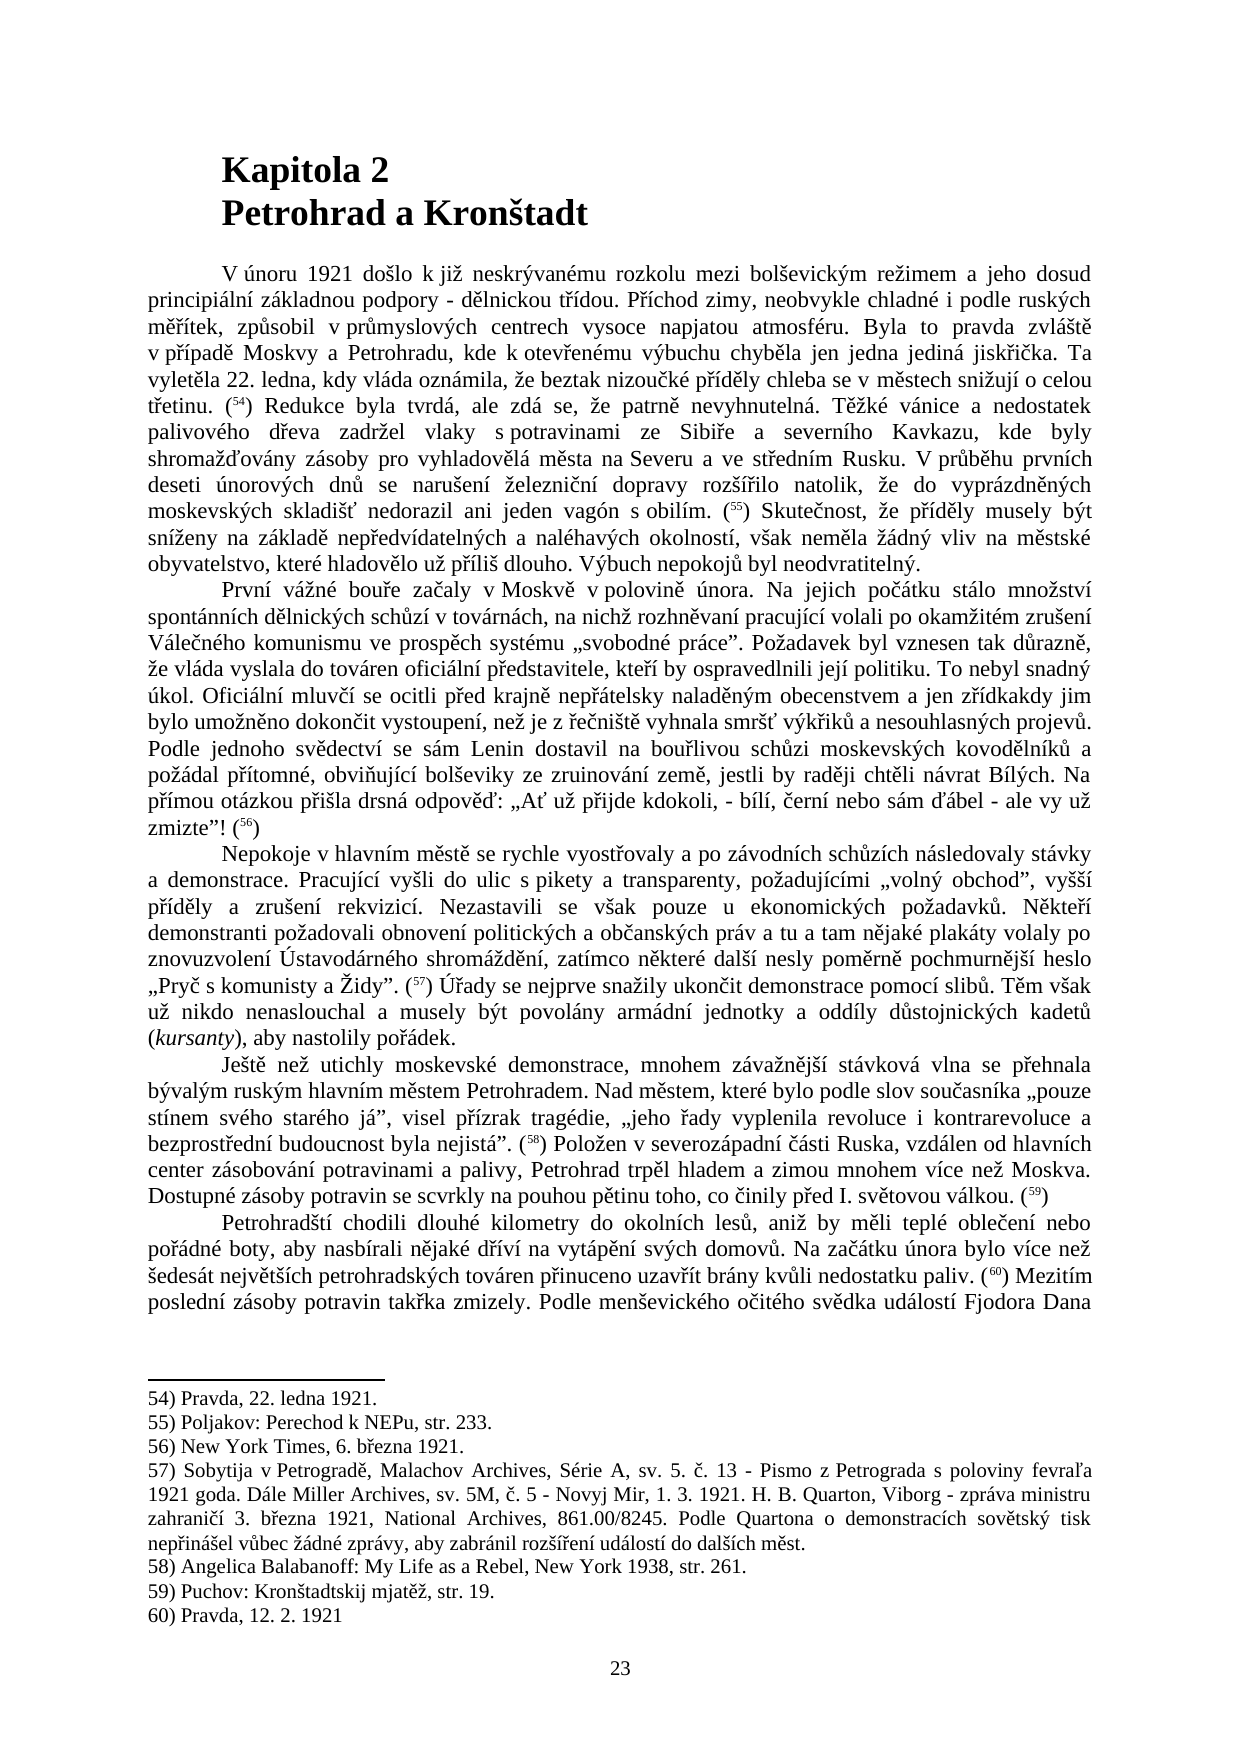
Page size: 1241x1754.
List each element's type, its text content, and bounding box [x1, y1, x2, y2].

text V únoru 1921 došlo k již neskrývanému rozkolu mezi bolševickým režimem a jeho dosud principiální základnou podpory - dělnickou třídou. Příchod zimy, neobvykle chladné i podle ruských měřítek, způsobil v průmyslových centrech vysoce napjatou atmosféru. Byla to pravda zvláště v případě Moskvy a Petrohradu, kde k otevřenému výbuchu chyběla jen jedna jediná jiskřička. Ta vyletěla 22. ledna, kdy vláda oznámila, že beztak nizoučké příděly chleba se v městech snižují o celou třetinu. () Redukce byla tvrdá, ale zdá se, že patrně nevyhnutelná. Těžké vánice a nedostatek palivového dřeva zadržel vlaky s potravinami ze Sibiře a severního Kavkazu, kde byly shromažďovány zásoby pro vyhladovělá města na Severu a ve středním Rusku. V průběhu prvních deseti únorových dnů se narušení železniční dopravy rozšířilo natolik, že do vyprázdněných moskevských skladišť nedorazil ani jeden vagón s obilím. () Skutečnost, že příděly musely být sníženy na základě nepředvídatelných a naléhavých okolností, však neměla žádný vliv na městské obyvatelstvo, které hladovělo už příliš dlouho. Výbuch nepokojů byl neodvratitelný. [148, 260, 1093, 576]
text ) Pravda, 22. ledna 1921. [148, 1386, 1093, 1410]
text ) Sobytija v Petrogradě, Malachov Archives, Série A, sv. 5. č. 13 - Pismo z Petrograda s poloviny fevraľa 1921 goda. Dále Miller Archives, sv. 5M, č. 5 - Novyj Mir, 1. 3. 1921. H. B. Quarton, Viborg - zpráva ministru zahraničí 3. března 1921, National Archives, 861.00/8245. Podle Quartona o demonstracích sovětský tisk nepřinášel vůbec žádné zprávy, aby zabránil rozšíření událostí do dalších měst. [148, 1458, 1093, 1554]
text ) Puchov: Kronštadtskij mjatěž, str. 19. [148, 1578, 1093, 1603]
text Kapitola 2 [148, 148, 1093, 191]
text ) Pravda, 12. 2. 1921 [148, 1603, 1093, 1627]
text ) Angelica Balabanoff: My Life as a Rebel, New York 1938, str. 261. [148, 1554, 1093, 1578]
text Petrohradští chodili dlouhé kilometry do okolních lesů, aniž by měli teplé oblečení nebo pořádné boty, aby nasbírali nějaké dříví na vytápění svých domovů. Na začátku února bylo více než šedesát největších petrohradských továren přinuceno uzavřít brány kvůli nedostatku paliv. () Mezitím poslední zásoby potravin takřka zmizely. Podle menševického očitého svědka událostí Fjodora Dana [148, 1209, 1093, 1314]
text Ještě než utichly moskevské demonstrace, mnohem závažnější stávková vlna se přehnala bývalým ruským hlavním městem Petrohradem. Nad městem, které bylo podle slov současníka „pouze stínem svého starého já”, visel přízrak tragédie, „jeho řady vyplenila revoluce i kontrarevoluce a bezprostřední budoucnost byla nejistá”. () Položen v severozápadní části Ruska, vzdálen od hlavních center zásobování potravinami a palivy, Petrohrad trpěl hladem a zimou mnohem více než Moskva. Dostupné zásoby potravin se scvrkly na pouhou pětinu toho, co činily před I. světovou válkou. () [148, 1051, 1093, 1209]
text Nepokoje v hlavním městě se rychle vyostřovaly a po závodních schůzích následovaly stávky a demonstrace. Pracující vyšli do ulic s pikety a transparenty, požadujícími „volný obchod”, vyšší příděly a zrušení rekvizicí. Nezastavili se však pouze u ekonomických požadavků. Někteří demonstranti požadovali obnovení politických a občanských práv a tu a tam nějaké plakáty volaly po znovuzvolení Ústavodárného shromáždění, zatímco některé další nesly poměrně pochmurnější heslo „Pryč s komunisty a Židy”. () Úřady se nejprve snažily ukončit demonstrace pomocí slibů. Těm však už nikdo nenaslouchal a musely být povolány armádní jednotky a oddíly důstojnických kadetů (kursanty), aby nastolily pořádek. [148, 840, 1093, 1051]
text ) Poljakov: Perechod k NEPu, str. 233. [148, 1410, 1093, 1434]
text ) New York Times, 6. března 1921. [148, 1434, 1093, 1458]
subtitle Petrohrad a Kronštadt [148, 191, 1093, 234]
text První vážné bouře začaly v Moskvě v polovině února. Na jejich počátku stálo množství spontánních dělnických schůzí v továrnách, na nichž rozhněvaní pracující volali po okamžitém zrušení Válečného komunismu ve prospěch systému „svobodné práce”. Požadavek byl vznesen tak důrazně, že vláda vyslala do továren oficiální představitele, kteří by ospravedlnili její politiku. To nebyl snadný úkol. Oficiální mluvčí se ocitli před krajně nepřátelsky naladěným obecenstvem a jen zřídkakdy jim bylo umožněno dokončit vystoupení, než je z řečniště vyhnala smršť výkřiků a nesouhlasných projevů. Podle jednoho svědectví se sám Lenin dostavil na bouřlivou schůzi moskevských kovodělníků a požádal přítomné, obviňující bolševiky ze zruinování země, jestli by raději chtěli návrat Bílých. Na přímou otázkou přišla drsná odpověď: „Ať už přijde kdokoli, - bílí, černí nebo sám ďábel - ale vy už zmizte”! () [148, 576, 1093, 840]
